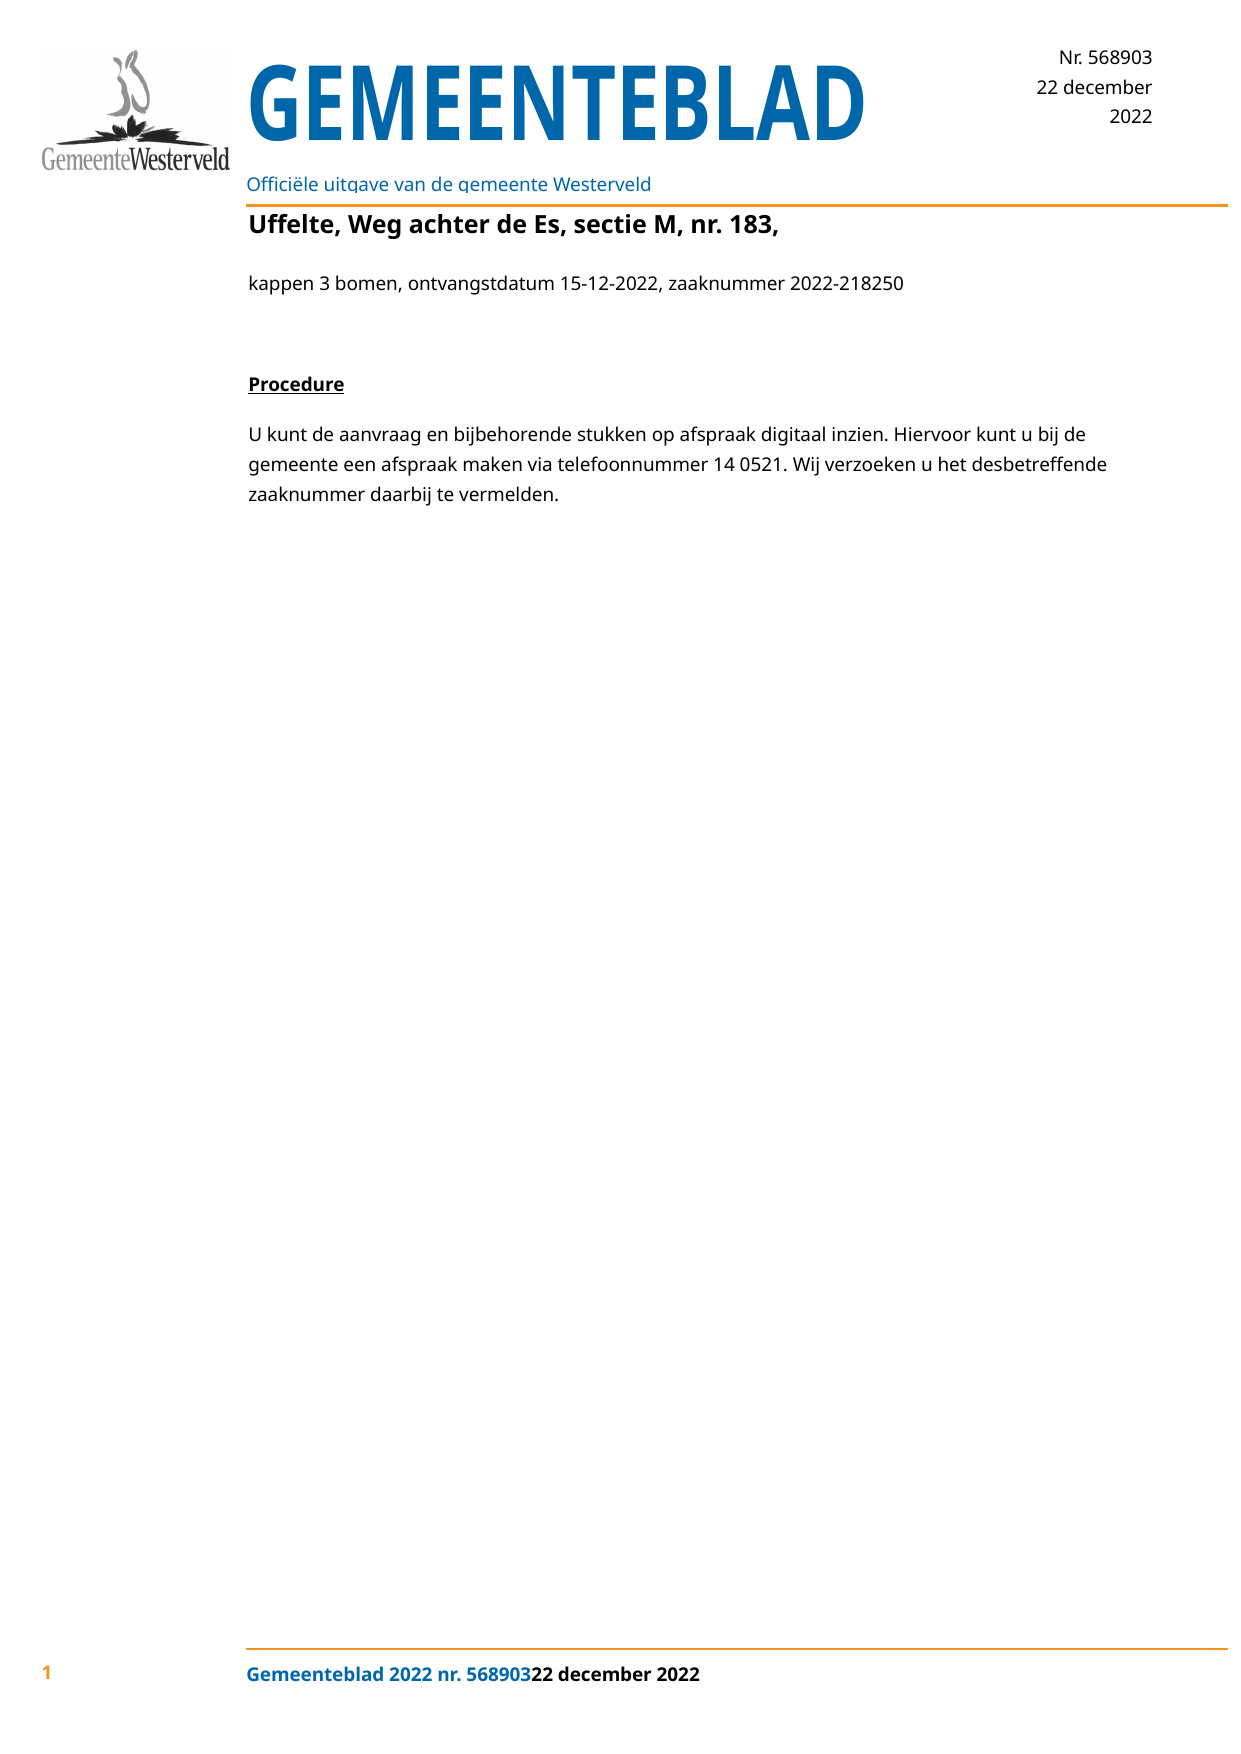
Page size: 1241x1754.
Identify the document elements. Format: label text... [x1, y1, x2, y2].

text kappen 3 bomen, ontvangstdatum 15-12-2022, zaaknummer 2022-218250 [248, 270, 1152, 296]
text U kunt de aanvraag en bijbehorende stukken op afspraak digitaal inzien. Hiervoor kunt u bij de gemeente een afspraak maken via telefoonnummer 14 0521. Wij verzoeken u het desbetreffende zaaknummer daarbij te vermelden. [248, 422, 1152, 506]
text Procedure [248, 371, 1152, 397]
picture [41, 47, 231, 172]
text Uffelte, Weg achter de Es, sectie M, nr. 183, [248, 207, 1152, 241]
